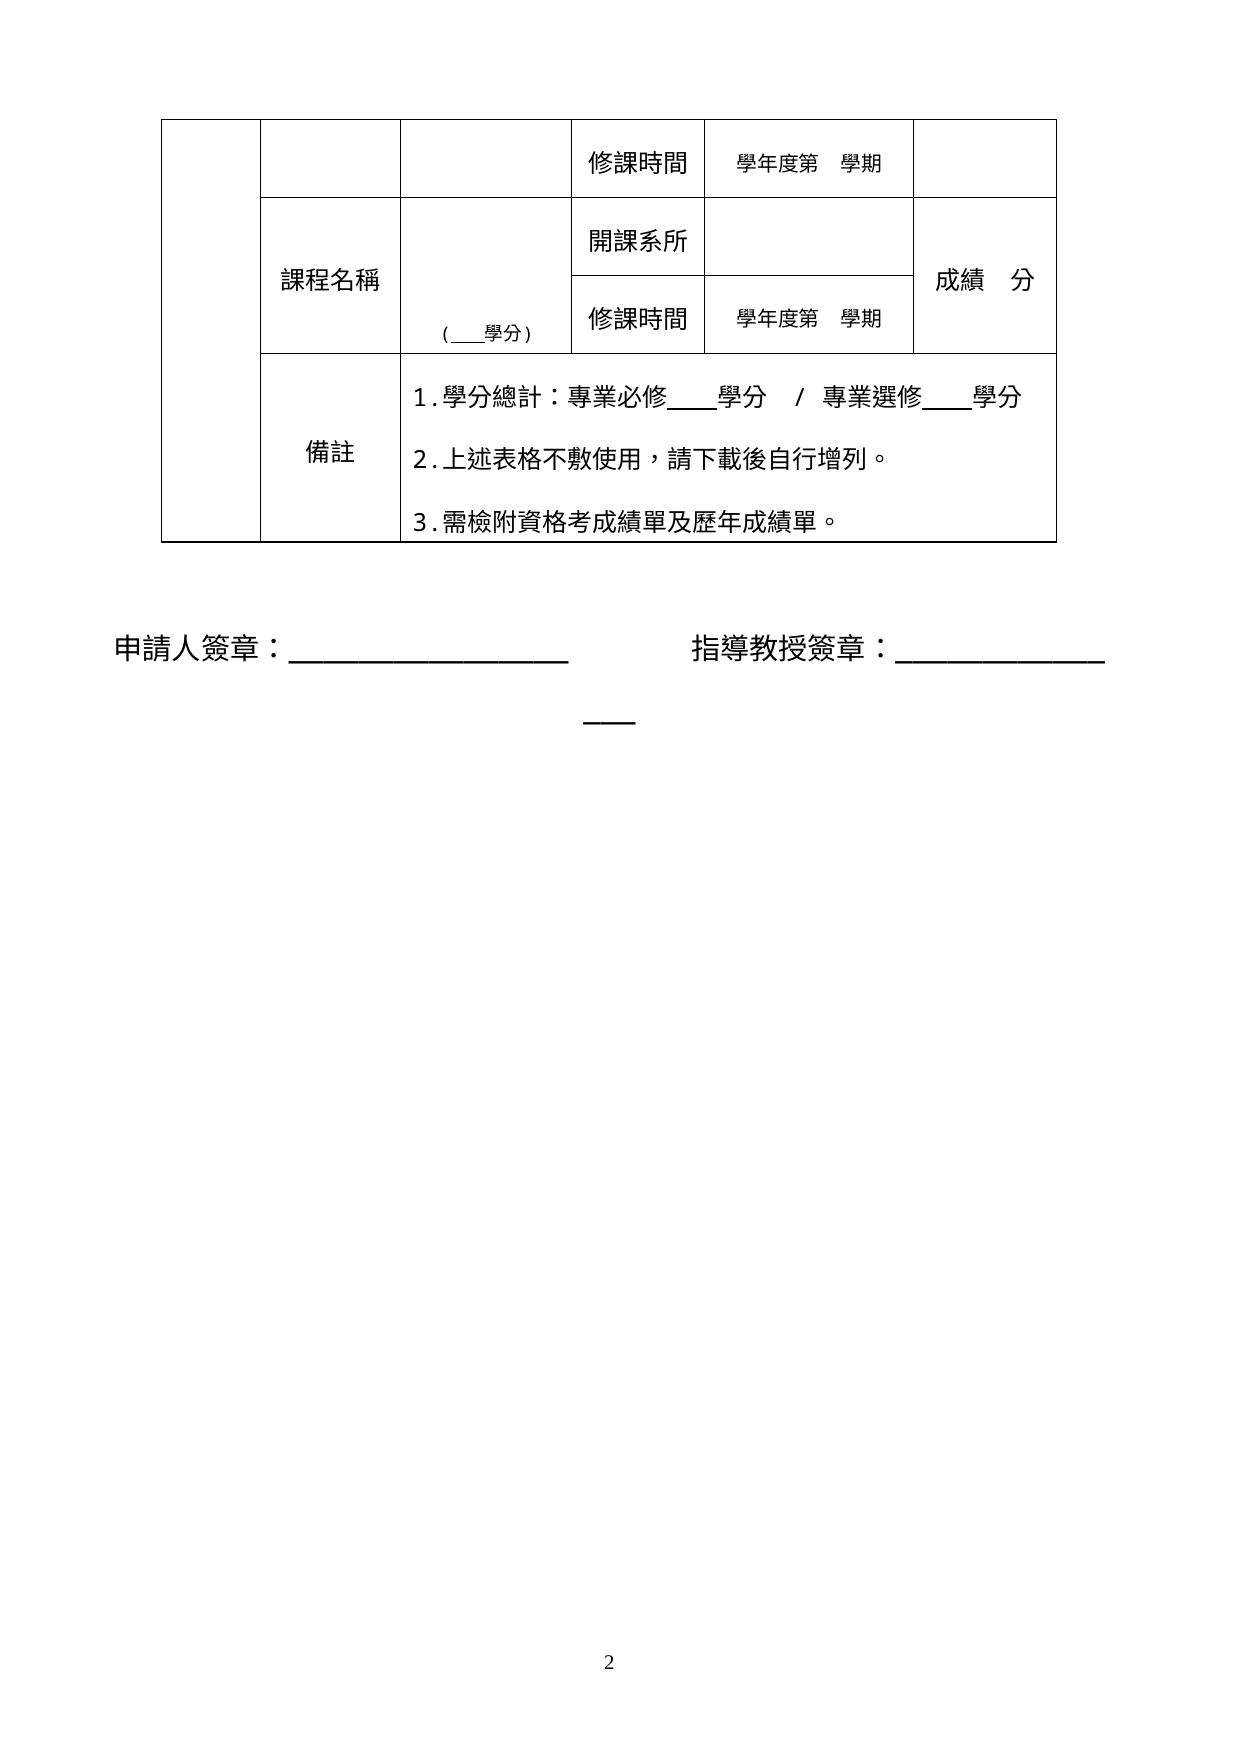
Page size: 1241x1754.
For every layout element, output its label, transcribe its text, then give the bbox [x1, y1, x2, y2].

table_cell 課程名稱 [261, 198, 400, 353]
table_cell [261, 120, 400, 197]
table_cell 開課系所 [572, 198, 704, 275]
table_cell 備註 [261, 354, 400, 541]
table_cell [401, 120, 571, 197]
table_cell 修課時間 [572, 120, 704, 197]
table_cell [162, 120, 260, 541]
table_cell ( 學分) [401, 198, 571, 353]
table_cell 學年度第 學期 [705, 120, 913, 197]
table_cell [705, 198, 913, 275]
table_cell 修課時間 [572, 276, 704, 353]
text 申請人簽章：________________ 指導教授簽章：_______________ [112, 605, 1106, 730]
table_cell 學年度第 學期 [705, 276, 913, 353]
table_cell 成績 分 [914, 198, 1056, 353]
table_cell [914, 120, 1056, 197]
table_cell 1.學分總計：專業必修 學分 / 專業選修 學分 2.上述表格不敷使用，請下載後自行增列。 3.需檢附資格考成績單及歷年成績單。 [401, 354, 1056, 541]
